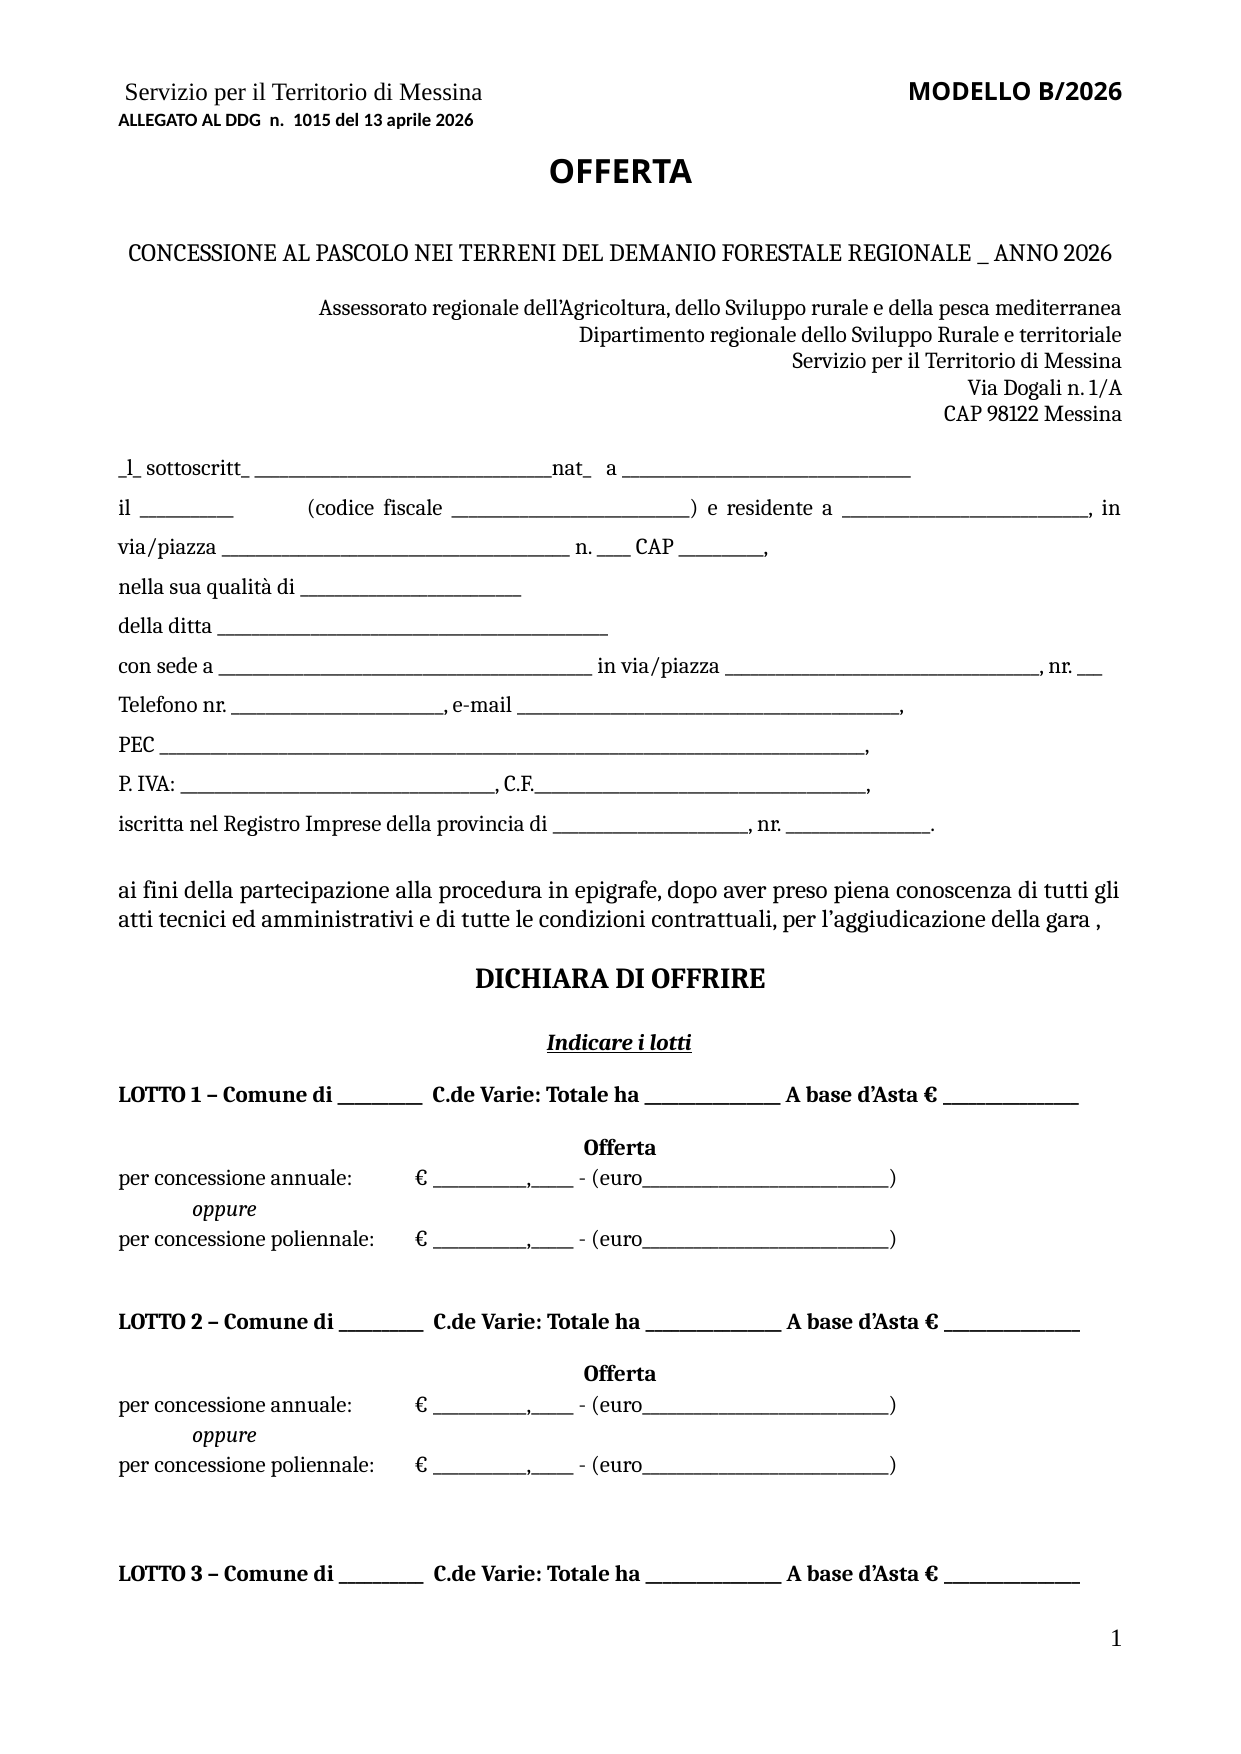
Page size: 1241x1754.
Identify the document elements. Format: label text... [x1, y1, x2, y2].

text per concessione annuale: € ___________,_____ - (euro_____________________________) [118, 1391, 1122, 1418]
text per concessione poliennale: € ___________,_____ - (euro_____________________________) [118, 1226, 1122, 1252]
text LOTTO 1 – Comune di __________ C.de Varie: Totale ha ________________ A base d’Asta € ________________ [118, 1082, 1122, 1108]
text PEC ___________________________________________________________________________________, [118, 731, 1122, 758]
text Via Dogali n. 1/A [118, 374, 1122, 401]
text DICHIARA DI OFFRIRE [118, 962, 1122, 996]
text Indicare i lotti [118, 1029, 1122, 1056]
text oppure [118, 1195, 1122, 1222]
text ai fini della partecipazione alla procedura in epigrafe, dopo aver preso piena conoscenza di tutti gli atti tecnici ed amministrativi e di tutte le condizioni contrattuali, per l’aggiudicazione della gara , [118, 876, 1122, 934]
text il ___________ (codice fiscale ____________________________) e residente a _____________________________, in via/piazza _________________________________________ n. ____ CAP __________, [118, 494, 1122, 560]
text con sede a ____________________________________________ in via/piazza _____________________________________, nr. ___ [118, 652, 1122, 679]
text Telefono nr. _________________________, e-mail _____________________________________________, [118, 692, 1122, 718]
text per concessione poliennale: € ___________,_____ - (euro_____________________________) [118, 1452, 1122, 1478]
text LOTTO 3 – Comune di __________ C.de Varie: Totale ha ________________ A base d’Asta € ________________ [118, 1561, 1122, 1587]
text CAP 98122 Messina [118, 401, 1122, 427]
text iscritta nel Registro Imprese della provincia di _______________________, nr. _________________. [118, 810, 1122, 837]
text CONCESSIONE AL PASCOLO NEI TERRENI DEL DEMANIO FORESTALE REGIONALE _ ANNO 2026 [118, 238, 1122, 267]
text Servizio per il Territorio di Messina [118, 348, 1122, 374]
text nella sua qualità di __________________________ [118, 573, 1122, 600]
text Dipartimento regionale dello Sviluppo Rurale e territoriale [118, 322, 1122, 348]
text Offerta [118, 1135, 1122, 1161]
text P. IVA: _____________________________________, C.F._______________________________________, [118, 771, 1122, 797]
text Offerta [118, 1361, 1122, 1387]
text per concessione annuale: € ___________,_____ - (euro_____________________________) [118, 1165, 1122, 1191]
text OFFERTA [118, 148, 1122, 193]
text _l_ sottoscritt_ ___________________________________nat_ a __________________________________ [118, 455, 1122, 481]
text Assessorato regionale dell’Agricoltura, dello Sviluppo rurale e della pesca mediterranea [118, 295, 1122, 322]
text LOTTO 2 – Comune di __________ C.de Varie: Totale ha ________________ A base d’Asta € ________________ [118, 1308, 1122, 1335]
text della ditta ______________________________________________ [118, 613, 1122, 639]
text oppure [118, 1422, 1122, 1448]
